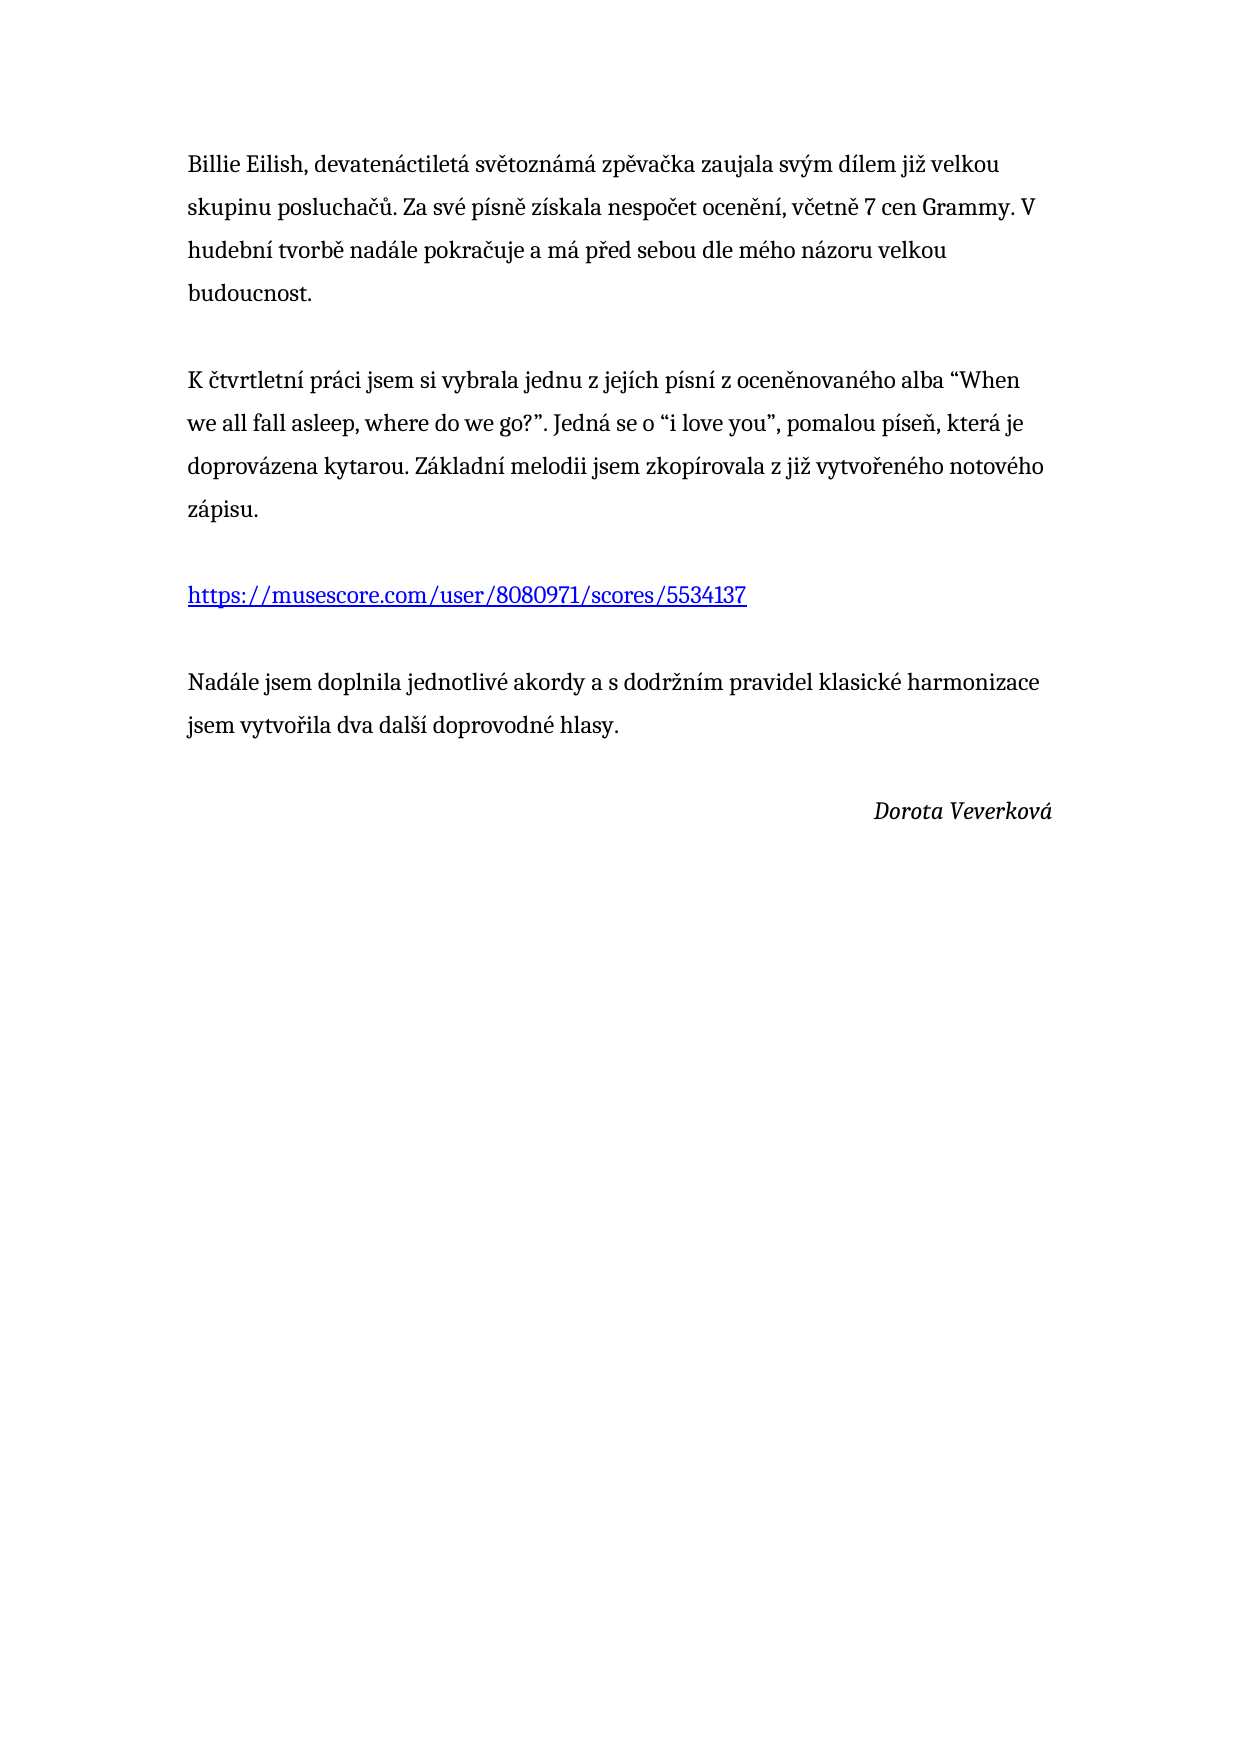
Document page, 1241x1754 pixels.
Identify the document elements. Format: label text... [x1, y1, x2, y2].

text Billie Eilish, devatenáctiletá světoznámá zpěvačka zaujala svým dílem již velkou skupinu posluchačů. Za své písně získala nespočet ocenění, včetně 7 cen Grammy. V hudební tvorbě nadále pokračuje a má před sebou dle mého názoru velkou budoucnost. [187, 150, 1053, 308]
text Dorota Veverková [187, 797, 1053, 826]
text K čtvrtletní práci jsem si vybrala jednu z jejích písní z oceněnovaného alba “When we all fall asleep, where do we go?”. Jedná se o “i love you”, pomalou píseň, která je doprovázena kytarou. Základní melodii jsem zkopírovala z již vytvořeného notového zápisu. [187, 366, 1053, 524]
text https://musescore.com/user/8080971/scores/5534137 [187, 581, 1053, 610]
text Nadále jsem doplnila jednotlivé akordy a s dodržním pravidel klasické harmonizace jsem vytvořila dva další doprovodné hlasy. [187, 667, 1053, 739]
